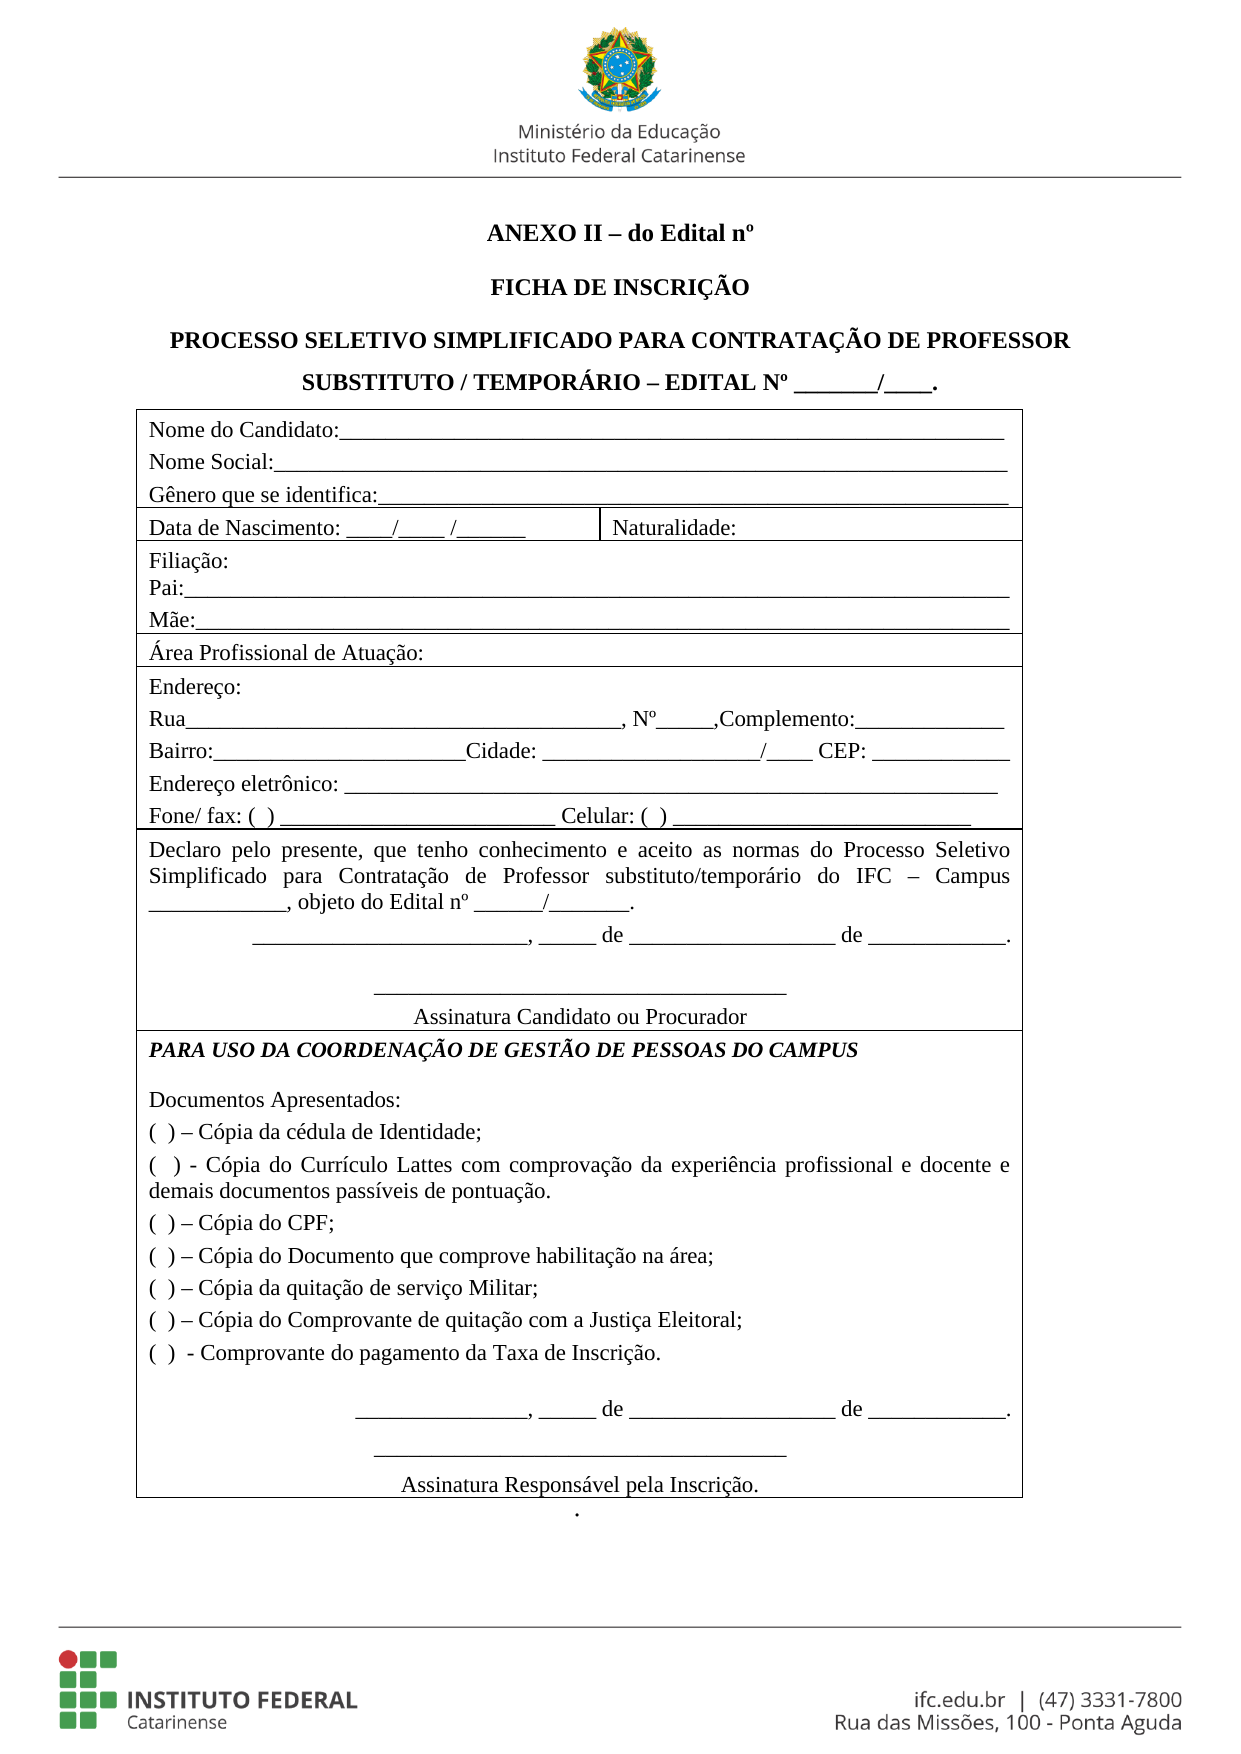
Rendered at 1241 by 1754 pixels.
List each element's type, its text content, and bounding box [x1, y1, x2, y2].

table_header Nome do Candidato:__________________________________________________________ Nome Social:________________________________________________________________ Gênero que se identifica:_______________________________________________________ [137, 410, 1022, 507]
table_cell PARA USO DA COORDENAÇÃO DE GESTÃO DE PESSOAS DO CAMPUS Documentos Apresentados: ( ) – Cópia da cédula de Identidade; ( ) - Cópia do Currículo Lattes com comprovação da experiência profissional e docente e demais documentos passíveis de pontuação. ( ) – Cópia do CPF; ( ) – Cópia do Documento que comprove habilitação na área; ( ) – Cópia da quitação de serviço Militar; ( ) – Cópia do Comprovante de quitação com a Justiça Eleitoral; ( ) - Comprovante do pagamento da Taxa de Inscrição. _______________, _____ de __________________ de ____________. ____________________________________ Assinatura Responsável pela Inscrição. [137, 1031, 1022, 1497]
text ANEXO II – do Edital nº [148, 218, 1093, 247]
table_cell Área Profissional de Atuação: [137, 634, 1022, 666]
picture [0, 1626, 1240, 1754]
table_cell Naturalidade: [601, 508, 1022, 540]
text FICHA DE INSCRIÇÃO [148, 273, 1093, 301]
table_cell Endereço: Rua______________________________________, Nº_____,Complemento:_____________ Bairro:______________________Cidade: ___________________/____ CEP: ____________ Endereço eletrônico: _________________________________________________________ Fone/ fax: ( ) ________________________ Celular: ( ) __________________________ [137, 667, 1022, 828]
picture [0, 20, 1240, 178]
table_cell Filiação: Pai:________________________________________________________________________ Mãe:_______________________________________________________________________ [137, 541, 1022, 632]
table_cell Declaro pelo presente, que tenho conhecimento e aceito as normas do Processo Seletivo Simplificado para Contratação de Professor substituto/temporário do IFC – Campus ____________, objeto do Edital nº ______/_______. ________________________, _____ de __________________ de ____________. ____________________________________ Assinatura Candidato ou Procurador [137, 830, 1022, 1029]
text PROCESSO SELETIVO SIMPLIFICADO PARA CONTRATAÇÃO DE PROFESSOR SUBSTITUTO / TEMPORÁRIO – EDITAL Nº _______/____. [148, 326, 1093, 395]
table_cell Data de Nascimento: ____/____ /______ [137, 508, 599, 540]
